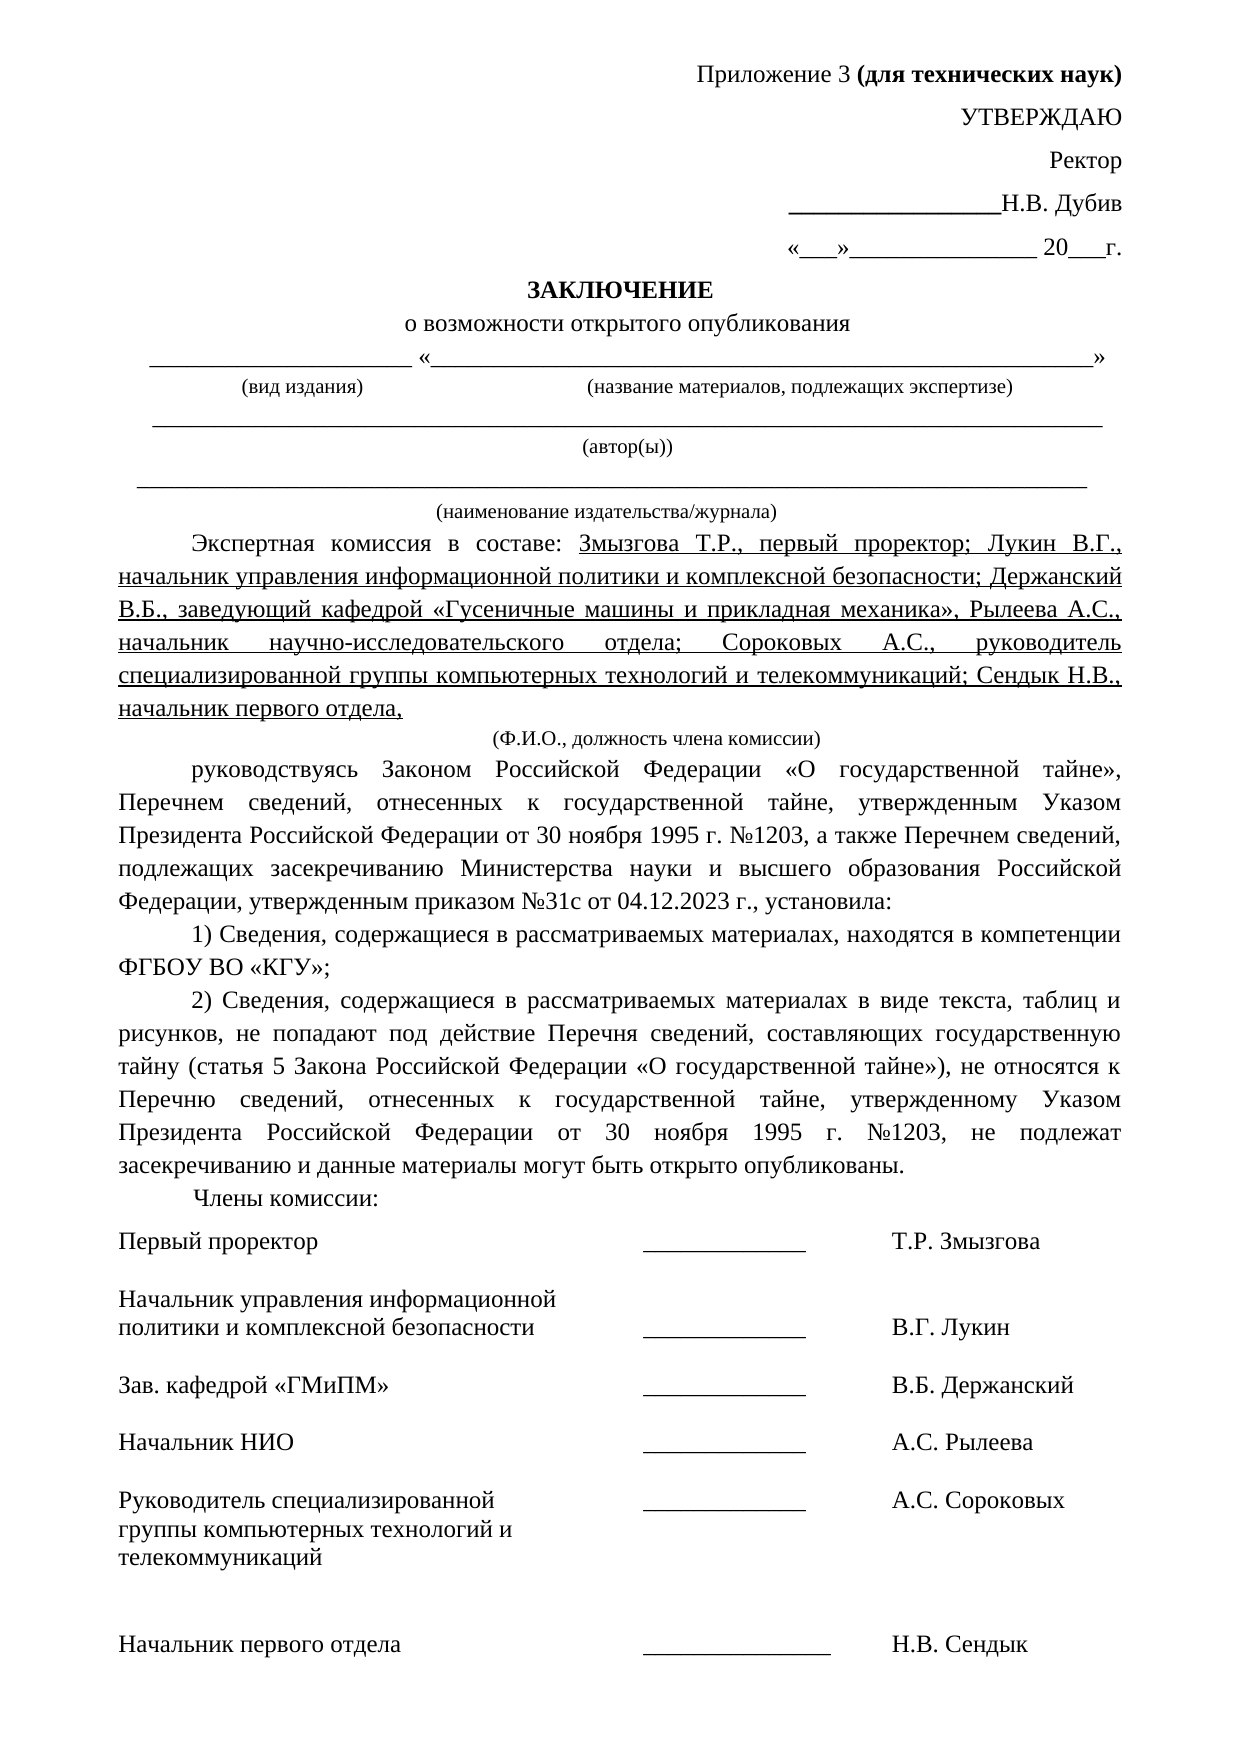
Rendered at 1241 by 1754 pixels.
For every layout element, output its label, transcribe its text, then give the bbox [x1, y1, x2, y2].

text ЗАКЛЮЧЕНИЕ [118, 275, 1122, 303]
table_header Т.Р. Змызгова [892, 1226, 1123, 1284]
text _________________Н.В. Дубив [118, 188, 1122, 217]
table_cell Н.В. Сендык [892, 1600, 1123, 1657]
text Приложение 3 (для технических наук) [118, 59, 1122, 88]
text (наименование издательства/журнала) [118, 495, 1122, 524]
table_cell Руководитель специализированной группы компьютерных технологий и телекоммуникаций [118, 1485, 643, 1600]
text 1) Сведения, содержащиеся в рассматриваемых материалах, находятся в компетенции ФГБОУ ВО «КГУ»; [118, 919, 1122, 981]
text руководствуясь Законом Российской Федерации «О государственной тайне», Перечнем сведений, отнесенных к государственной тайне, утвержденным Указом Президента Российской Федерации от 30 ноября 1995 г. №1203, а также Перечнем сведений, подлежащих засекречиванию Министерства науки и высшего образования Российской Федерации, утвержденным приказом №31с от 04.12.2023 г., установила: [118, 754, 1122, 914]
text о возможности открытого опубликования [118, 308, 1122, 336]
text (автор(ы)) [118, 434, 1122, 458]
text начальник первого отдела, [118, 687, 1122, 722]
text «___»_______________ 20___г. [118, 232, 1122, 260]
table_cell _____________ [643, 1485, 892, 1600]
text В.Б., заведующий кафедрой «Гусеничные машины и прикладная механика», Рылеева А.С., [118, 587, 1122, 619]
text Ректор [118, 145, 1122, 174]
table_header Первый проректор [118, 1226, 643, 1284]
text _____________________ «_____________________________________________________» [118, 341, 1122, 369]
text (вид издания) (название материалов, подлежащих экспертизе) [118, 374, 1122, 398]
text (Ф.И.О., должность члена комиссии) [118, 726, 1122, 750]
text 2) Сведения, содержащиеся в рассматриваемых материалах в виде текста, таблиц и рисунков, не попадают под действие Перечня сведений, составляющих государственную тайну (статья 5 Закона Российской Федерации «О государственной тайне»), не относятся к Перечню сведений, отнесенных к государственной тайне, утвержденному Указом Президента Российской Федерации от 30 ноября 1995 г. №1203, не подлежат засекречиванию и данные материалы могут быть открыто опубликованы. [118, 985, 1122, 1179]
text Экспертная комиссия в составе: Змызгова Т.Р., первый проректор; Лукин В.Г., начальник управления информационной политики и комплексной безопасности; Держанский [118, 528, 1122, 586]
table_header _____________ [643, 1226, 892, 1284]
text специализированной группы компьютерных технологий и телекоммуникаций; Сендык Н.В., [118, 653, 1122, 685]
text ____________________________________________________________________________ [118, 462, 1122, 491]
table_cell _____________ [643, 1341, 892, 1399]
table_cell В.Б. Держанский [892, 1341, 1123, 1399]
table_cell _____________ [643, 1399, 892, 1485]
text ____________________________________________________________________________ [118, 401, 1122, 430]
table_cell Зав. кафедрой «ГМиПМ» [118, 1341, 643, 1399]
text начальник научно-исследовательского отдела; Сороковых А.С., руководитель [118, 621, 1122, 652]
table_cell _____________ [643, 1284, 892, 1341]
table_cell Начальник первого отдела [118, 1600, 643, 1657]
text УТВЕРЖДАЮ [118, 102, 1122, 131]
table_cell _______________ [643, 1600, 892, 1657]
table_cell Начальник НИО [118, 1399, 643, 1485]
table_cell А.С. Сороковых [892, 1485, 1123, 1600]
table_cell Начальник управления информационной политики и комплексной безопасности [118, 1284, 643, 1341]
text Члены комиссии: [120, 1183, 1122, 1212]
table_cell А.С. Рылеева [892, 1399, 1123, 1485]
table_cell В.Г. Лукин [892, 1284, 1123, 1341]
